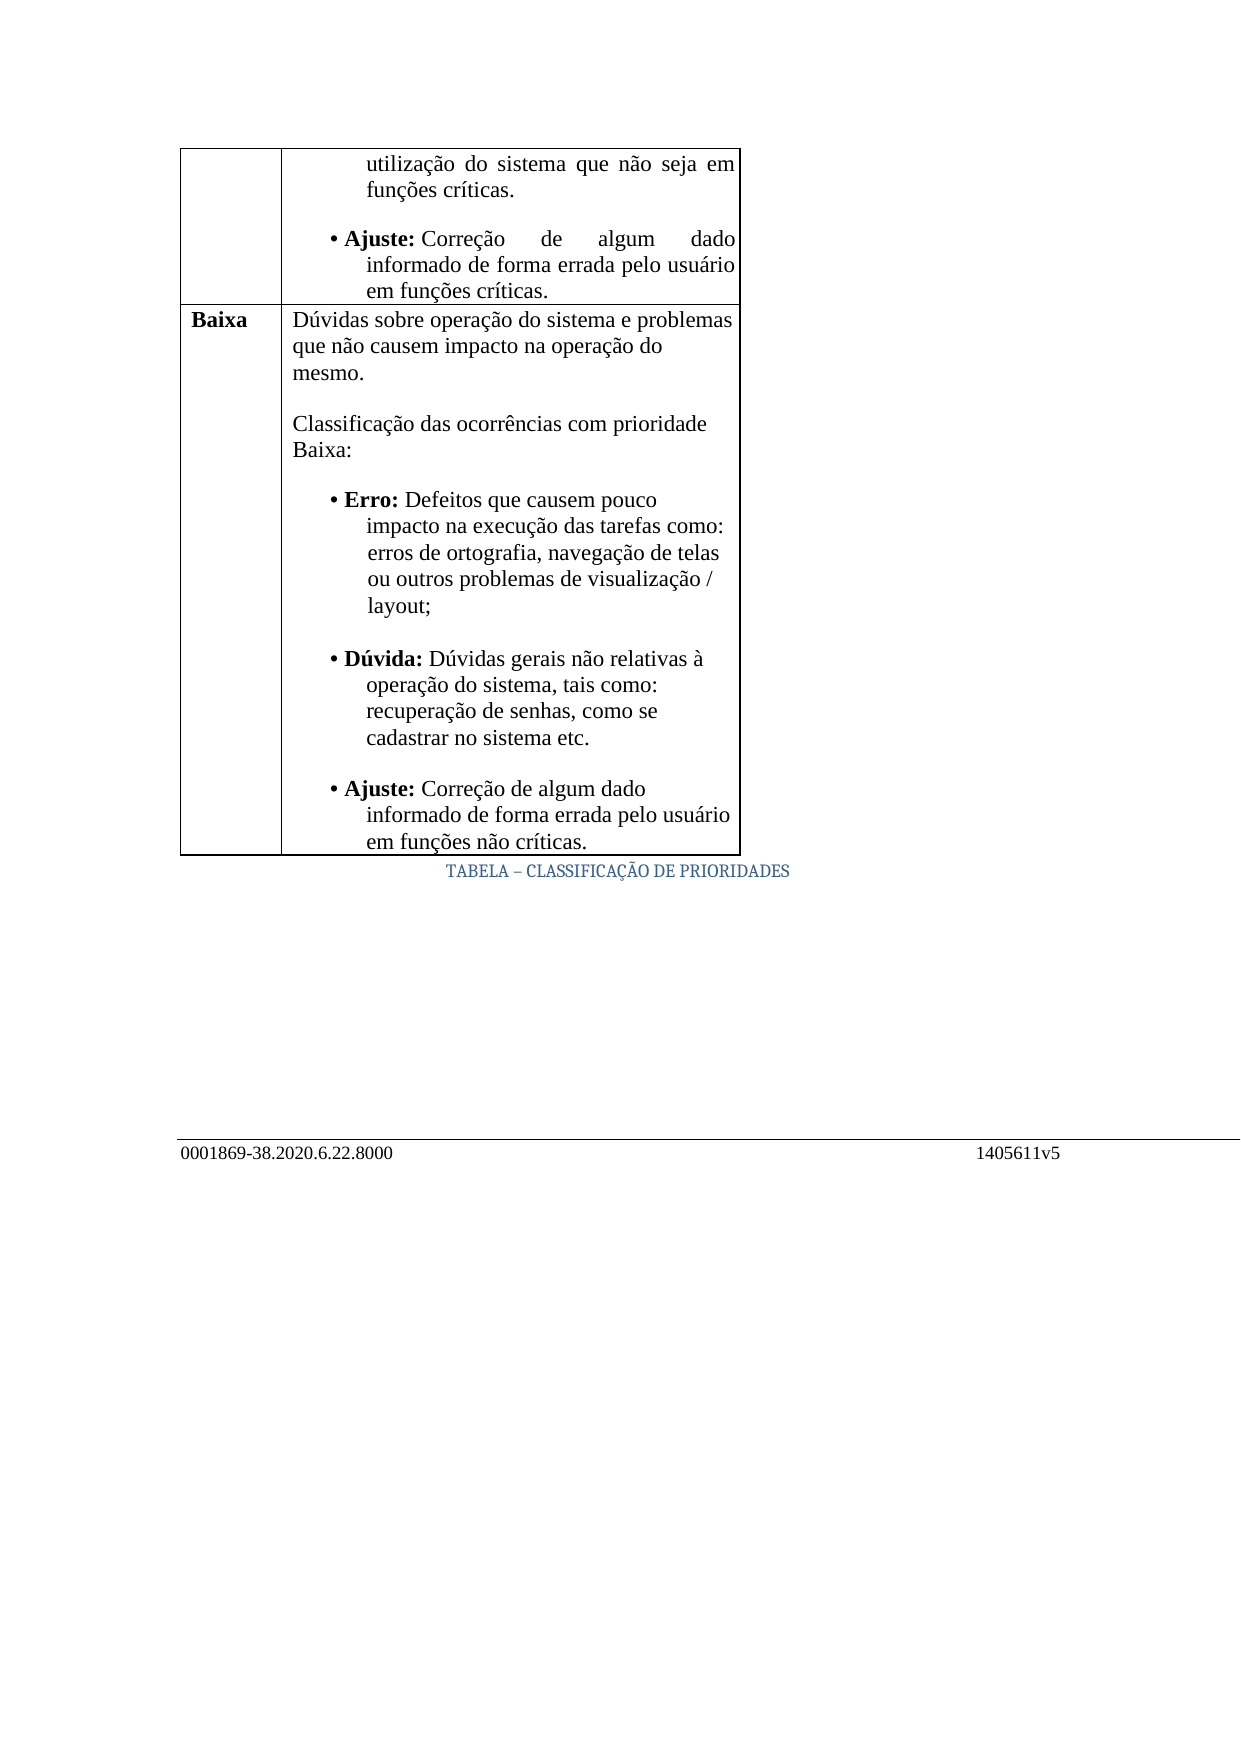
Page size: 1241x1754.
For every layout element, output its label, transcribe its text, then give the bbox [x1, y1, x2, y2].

table_header 0001869-38.2020.6.22.8000 [177, 1140, 620, 1167]
table_header 1405611v5 [620, 1140, 1063, 1167]
table_header [186, 989, 194, 1024]
subtitle TABELA – CLASSIFICAÇÃO DE PRIORIDADES [179, 861, 1057, 882]
table_header [177, 989, 186, 1024]
table_header [177, 1060, 186, 1095]
table_header [186, 918, 194, 953]
table_cell Baixa [181, 305, 281, 854]
table_header [177, 1095, 186, 1131]
table_header [186, 1024, 194, 1060]
table_cell Dúvidas sobre operação do sistema e problemas que não causem impacto na operação do mesmo. Classificação das ocorrências com prioridade Baixa: • Erro: Defeitos que causem pouco impacto na execução das tarefas como: erros de ortografia, navegação de telas ou outros problemas de visualização / layout; • Dúvida: Dúvidas gerais não relativas à operação do sistema, tais como: recuperação de senhas, como se cadastrar no sistema etc. • Ajuste: Correção de algum dado informado de forma errada pelo usuário em funções não críticas. [282, 305, 739, 854]
table_header [186, 1095, 194, 1131]
table_header [186, 953, 194, 989]
table_header [177, 1024, 186, 1060]
table_header [177, 918, 186, 953]
table_cell utilização do sistema que não seja em funções críticas. • Ajuste: Correção de algum dado informado de forma errada pelo usuário em funções críticas. [282, 149, 739, 304]
table_header [177, 953, 186, 989]
table_cell [181, 149, 281, 304]
table_header [186, 1060, 194, 1095]
